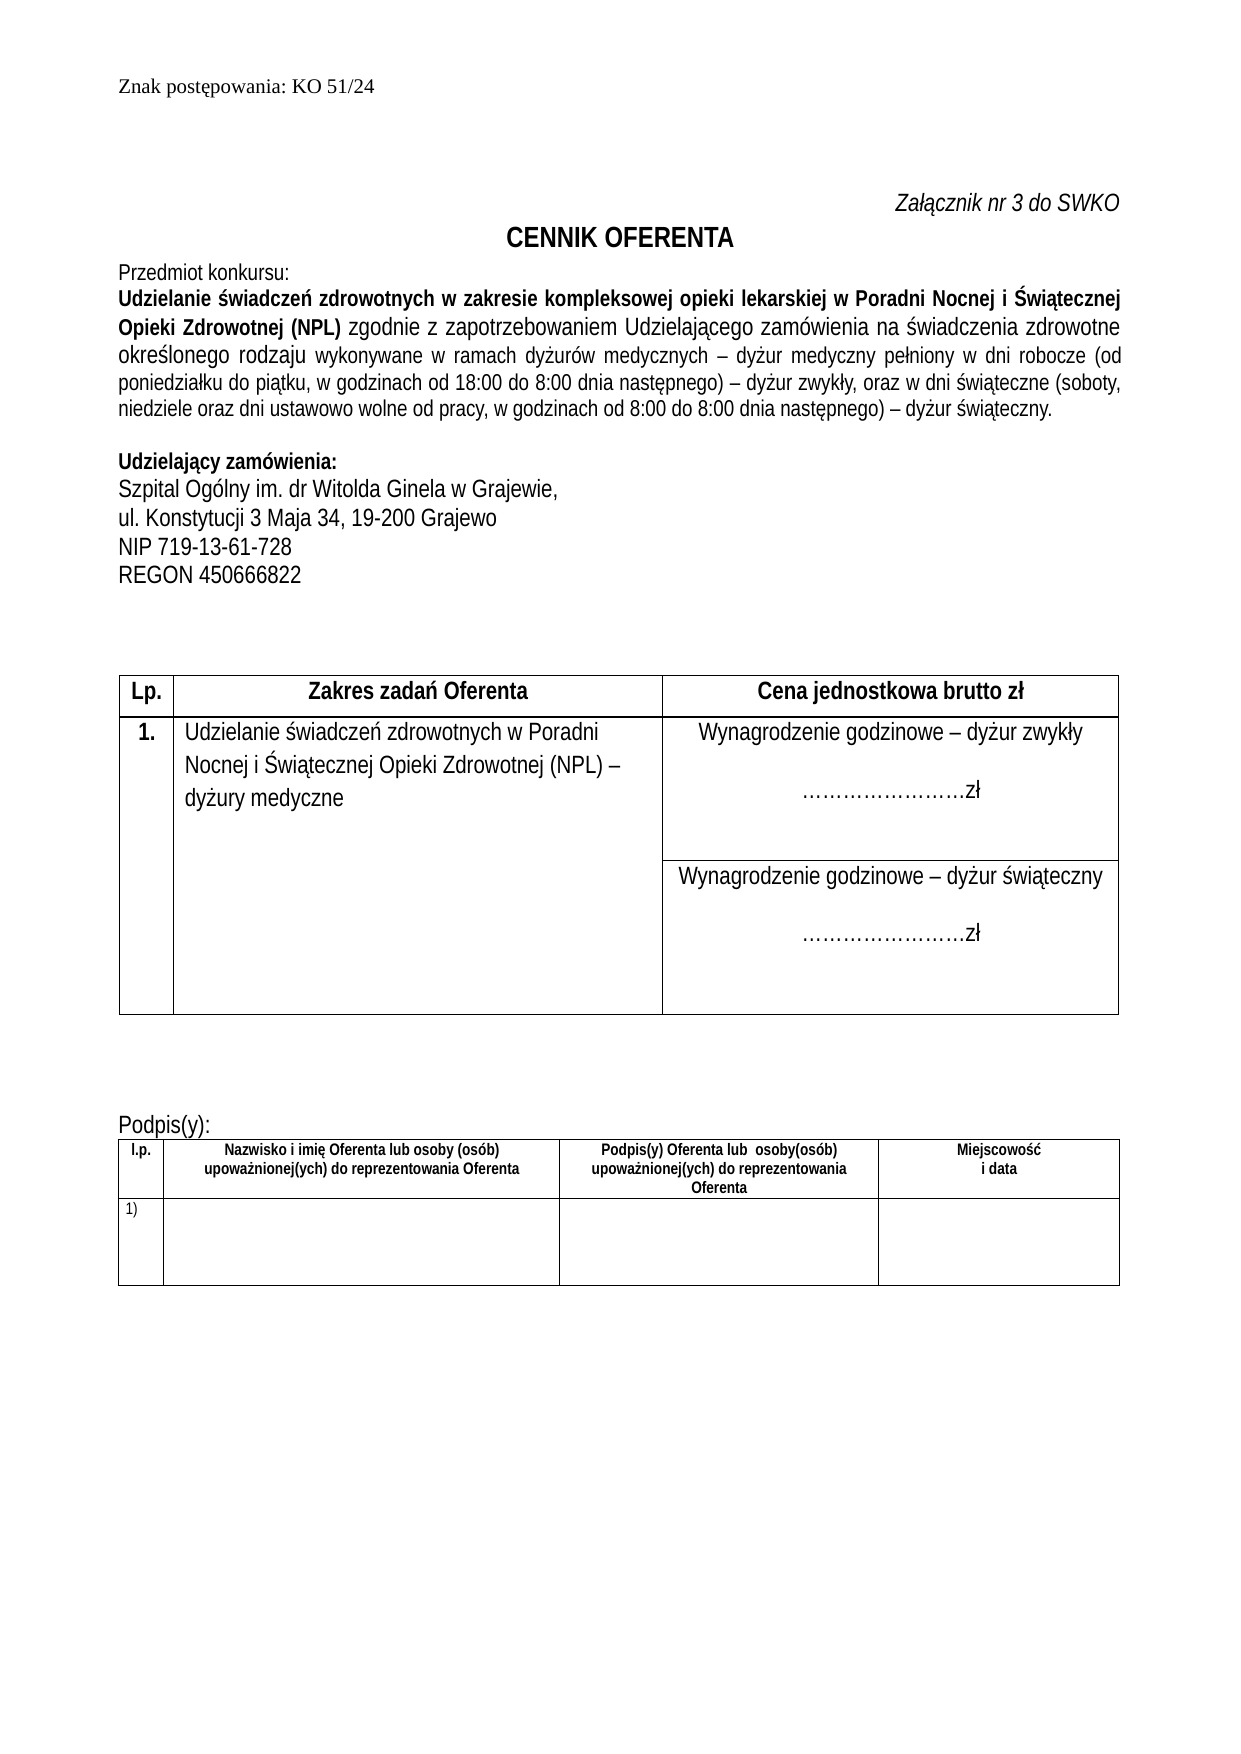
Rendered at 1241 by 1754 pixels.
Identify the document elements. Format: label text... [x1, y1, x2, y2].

table_cell 1. [120, 718, 173, 860]
text Szpital Ogólny im. dr Witolda Ginela w Grajewie, [118, 474, 1122, 503]
subtitle Przedmiot konkursu: [118, 259, 1122, 285]
text REGON 450666822 [118, 560, 1122, 589]
text CENNIK OFERENTA [118, 221, 1122, 254]
text Udzielający zamówienia: [118, 448, 1122, 474]
table_cell 1) [119, 1199, 163, 1285]
table_cell [164, 1199, 559, 1285]
text NIP 719-13-61-728 [118, 532, 1122, 560]
table_cell [560, 1199, 878, 1285]
table_cell Wynagrodzenie godzinowe – dyżur świąteczny ……………………zł [663, 861, 1118, 1013]
table_header Zakres zadań Oferenta [174, 676, 662, 716]
table_header Miejscowość i data [879, 1140, 1119, 1197]
table_header Podpis(y) Oferenta lub osoby(osób) upoważnionej(ych) do reprezentowania Oferenta [560, 1140, 878, 1197]
table_header Nazwisko i imię Oferenta lub osoby (osób) upoważnionej(ych) do reprezentowania Oferenta [164, 1140, 559, 1197]
table_cell Udzielanie świadczeń zdrowotnych w Poradni Nocnej i Świątecznej Opieki Zdrowotnej (NPL) – dyżury medyczne [174, 718, 662, 1013]
table_cell [879, 1199, 1119, 1285]
table_cell [120, 860, 173, 1013]
table_header Lp. [120, 676, 173, 716]
subtitle Udzielanie świadczeń zdrowotnych w zakresie kompleksowej opieki lekarskiej w Poradni Nocnej i Świątecznej Opieki Zdrowotnej (NPL) zgodnie z zapotrzebowaniem Udzielającego zamówienia na świadczenia zdrowotne określonego rodzaju wykonywane w ramach dyżurów medycznych – dyżur medyczny pełniony w dni robocze (od poniedziałku do piątku, w godzinach od 18:00 do 8:00 dnia następnego) – dyżur zwykły, oraz w dni świąteczne (soboty, niedziele oraz dni ustawowo wolne od pracy, w godzinach od 8:00 do 8:00 dnia następnego) – dyżur świąteczny. [118, 285, 1122, 422]
table_cell Wynagrodzenie godzinowe – dyżur zwykły ……………………zł [663, 718, 1118, 860]
text Załącznik nr 3 do SWKO [118, 188, 1122, 216]
text Podpis(y): [118, 1110, 1122, 1139]
table_header l.p. [119, 1140, 163, 1197]
table_header Cena jednostkowa brutto zł [663, 676, 1118, 716]
text ul. Konstytucji 3 Maja 34, 19-200 Grajewo [118, 503, 1122, 532]
